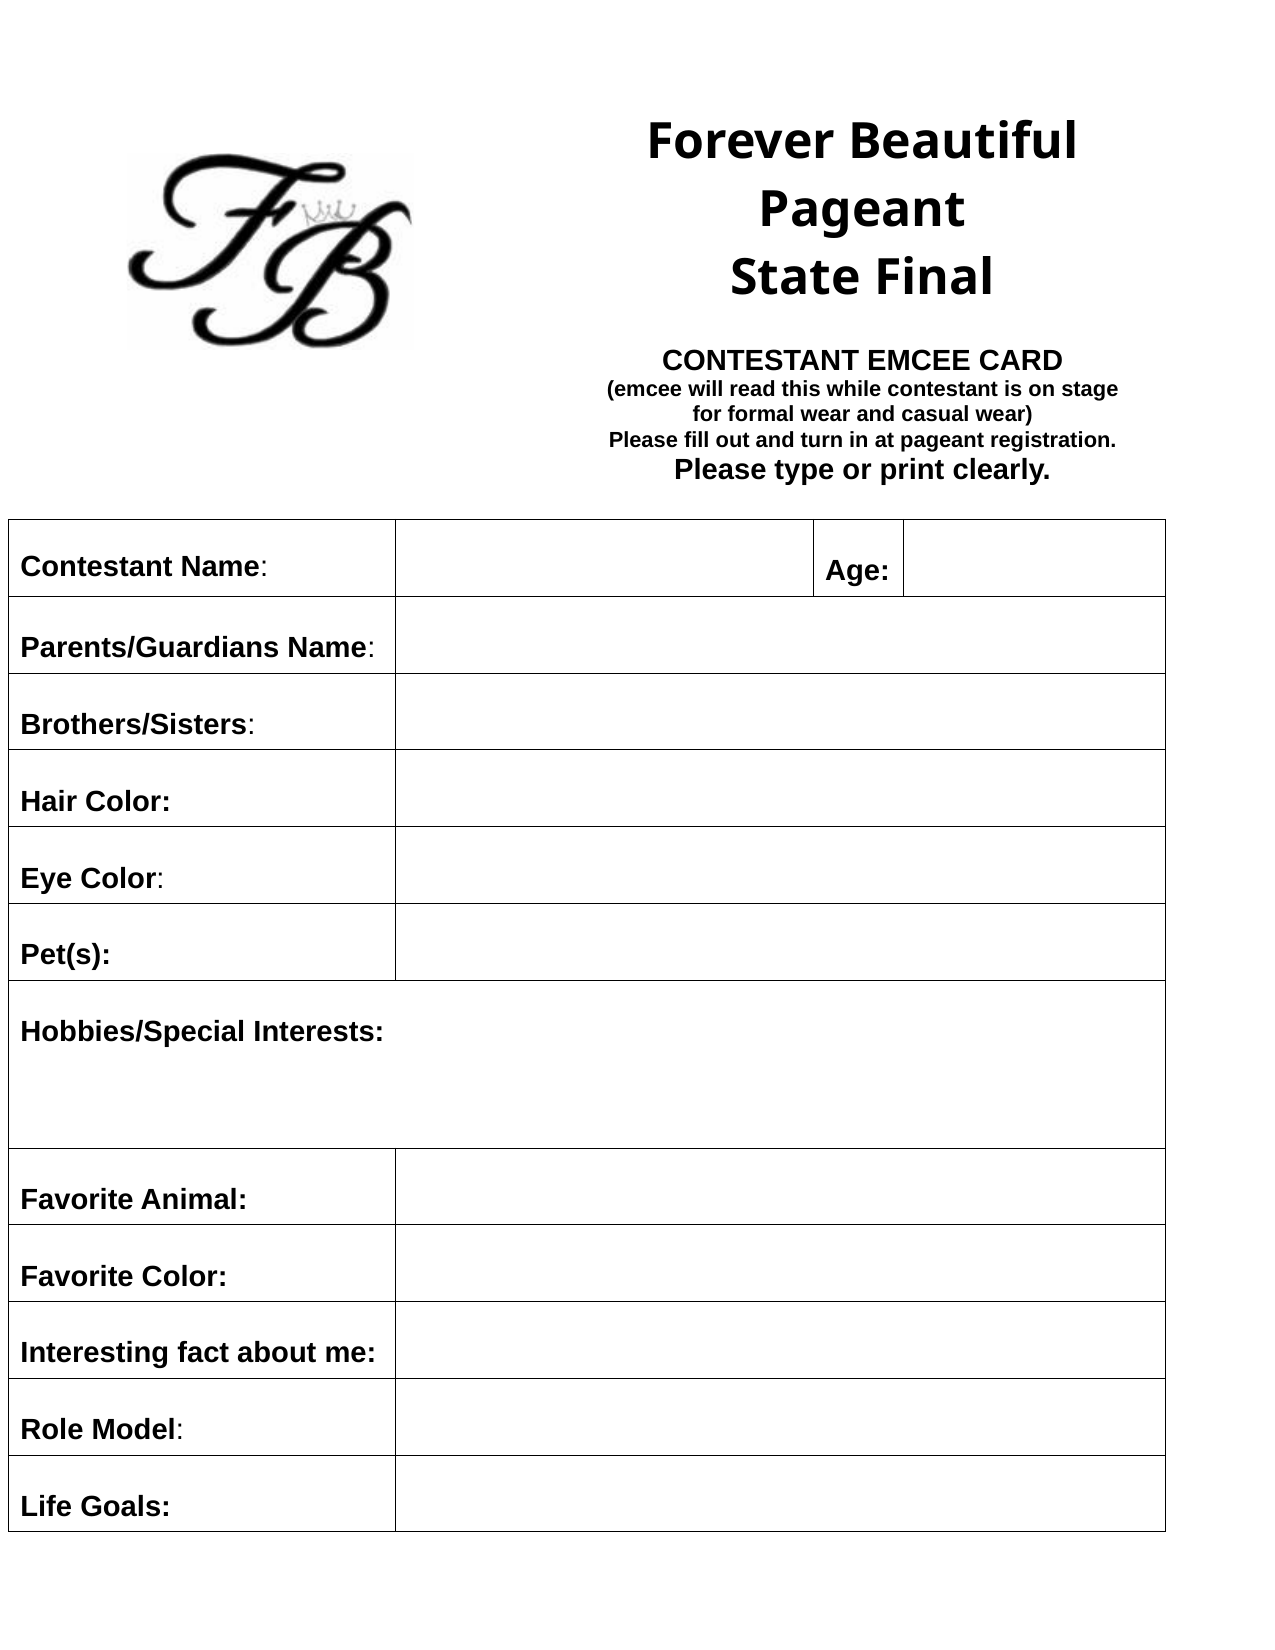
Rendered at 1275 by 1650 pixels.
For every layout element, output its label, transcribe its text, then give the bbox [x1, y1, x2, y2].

table_cell [396, 750, 1165, 826]
text CONTESTANT EMCEE CARD [562, 342, 1162, 376]
table_cell Pet(s): [9, 904, 395, 979]
table_cell [396, 1149, 1165, 1224]
table_cell Parents/Guardians Name: [9, 597, 395, 672]
table_cell [396, 1225, 1165, 1301]
table_header Contestant Name: [9, 520, 395, 596]
table_header [904, 520, 1165, 596]
table_cell Role Model: [9, 1379, 395, 1454]
table_cell [396, 1379, 1165, 1454]
table_cell Interesting fact about me: [9, 1302, 395, 1378]
table_cell [396, 1456, 1165, 1531]
text (emcee will read this while contestant is on stage for formal wear and casual wear) Please fill out and turn in at pageant registration. [562, 376, 1162, 452]
table_cell [396, 597, 1165, 672]
table_header [396, 520, 813, 596]
table_cell Favorite Color: [9, 1225, 395, 1301]
table_cell Hobbies/Special Interests: [9, 981, 1165, 1148]
table_cell [396, 827, 1165, 903]
table_cell Eye Color: [9, 827, 395, 903]
table_cell Life Goals: [9, 1456, 395, 1531]
table_cell Favorite Animal: [9, 1149, 395, 1224]
table_header Age: [814, 520, 903, 596]
table_cell Hair Color: [9, 750, 395, 826]
table_cell [396, 674, 1165, 749]
text Please type or print clearly. [562, 452, 1162, 519]
table_cell [396, 904, 1165, 979]
text Forever Beautiful Pageant [562, 104, 1162, 241]
text State Final [562, 241, 1162, 309]
table_cell [396, 1302, 1165, 1378]
table_cell Brothers/Sisters: [9, 674, 395, 749]
